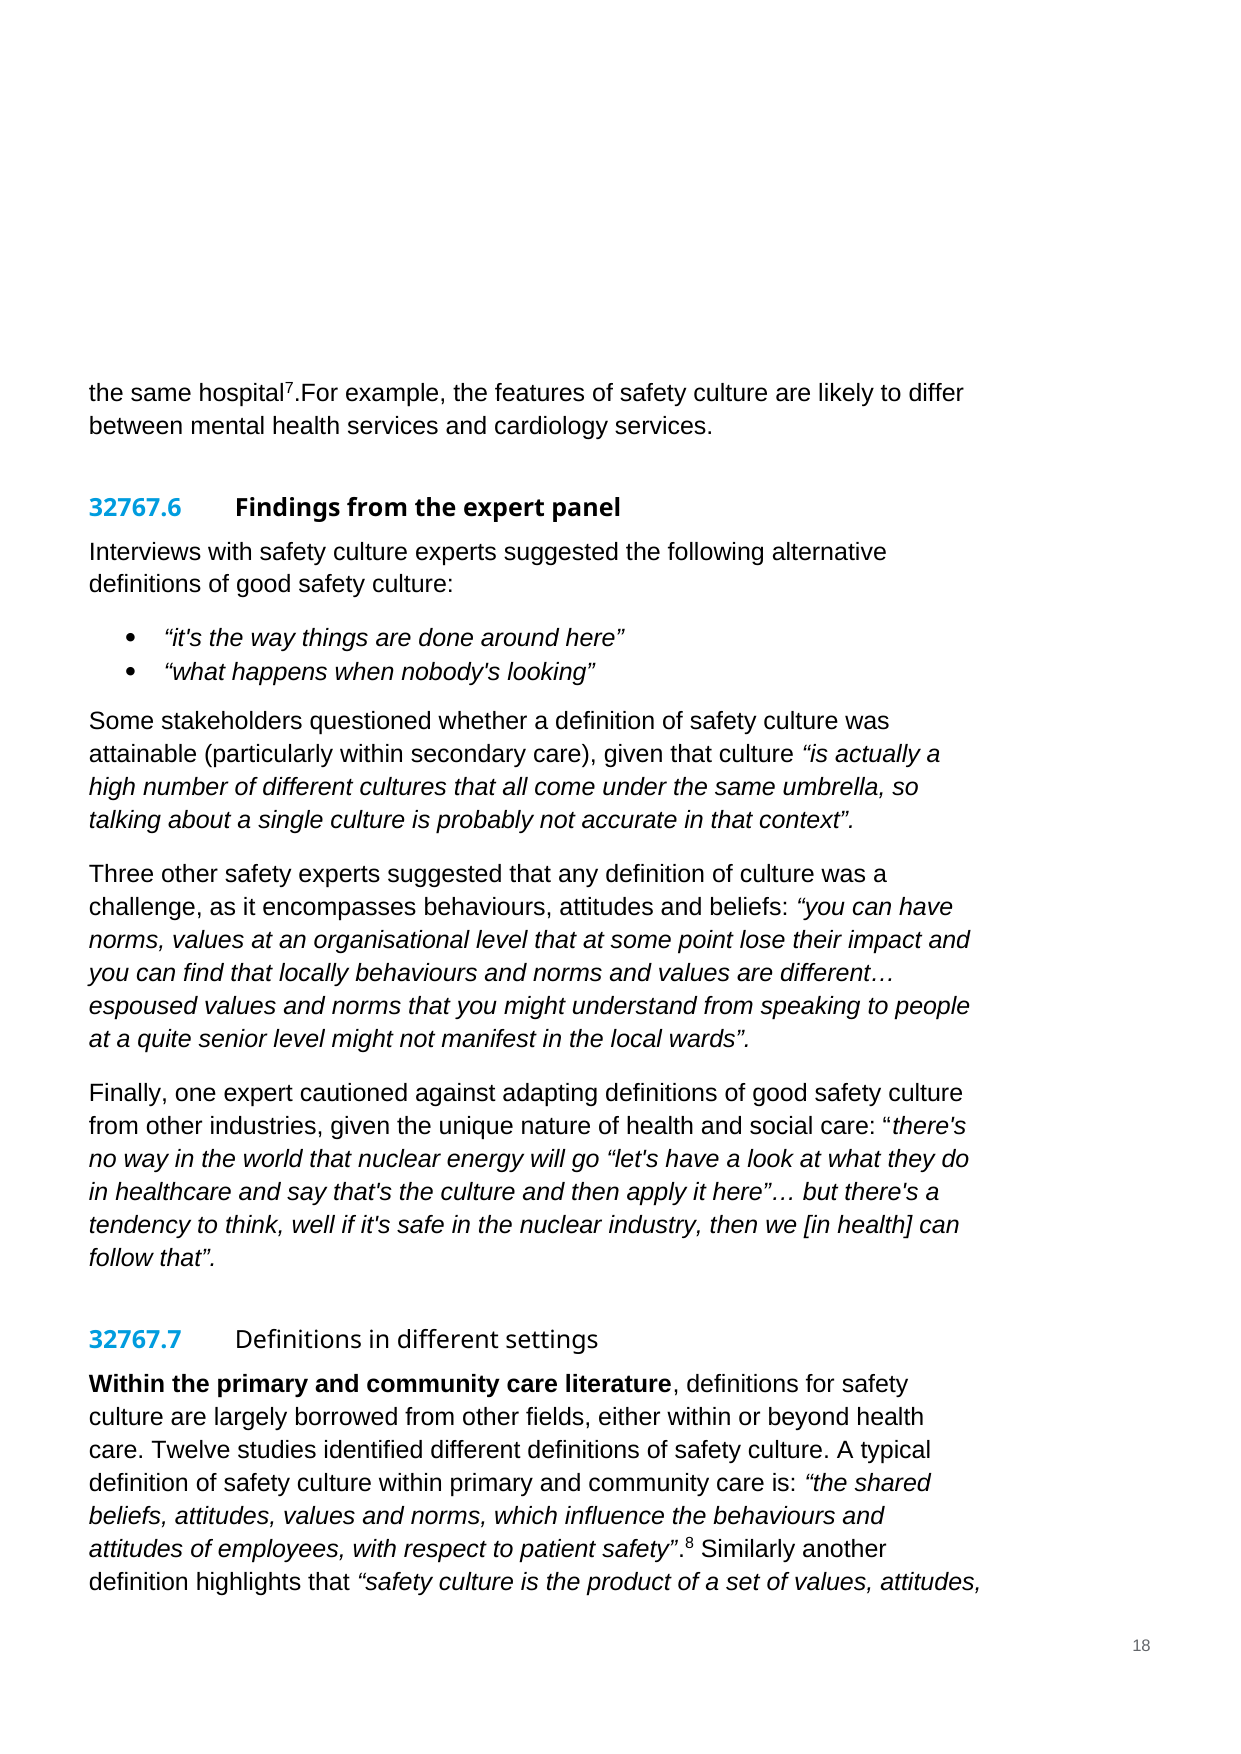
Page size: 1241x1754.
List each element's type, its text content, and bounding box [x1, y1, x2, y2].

text Within the primary and community care literature, definitions for safety culture are largely borrowed from other fields, either within or beyond health care. Twelve studies identified different definitions of safety culture. A typical definition of safety culture within primary and community care is: “the shared beliefs, attitudes, values and norms, which influence the behaviours and attitudes of employees, with respect to patient safety”. Similarly another definition highlights that “safety culture is the product of a set of values, attitudes, [89, 1369, 986, 1596]
subtitle Findings from the expert panel [89, 490, 986, 524]
subtitle Definitions in different settings [89, 1322, 986, 1356]
text Interviews with safety culture experts suggested the following alternative definitions of good safety culture: [89, 536, 986, 598]
list “what happens when nobody's looking” [126, 656, 986, 685]
text the same hospital.For example, the features of safety culture are likely to differ between mental health services and cardiology services. [89, 378, 986, 440]
text Some stakeholders questioned whether a definition of safety culture was attainable (particularly within secondary care), given that culture “is actually a high number of different cultures that all come under the same umbrella, so talking about a single culture is probably not accurate in that context”. [89, 706, 986, 834]
text Finally, one expert cautioned against adapting definitions of good safety culture from other industries, given the unique nature of health and social care: “there's no way in the world that nuclear energy will go “let's have a look at what they do in healthcare and say that's the culture and then apply it here”… but there's a tendency to think, well if it's safe in the nuclear industry, then we [in health] can follow that”. [89, 1078, 986, 1272]
list “it's the way things are done around here” [126, 623, 986, 652]
text Three other safety experts suggested that any definition of culture was a challenge, as it encompasses behaviours, attitudes and beliefs: “you can have norms, values at an organisational level that at some point lose their impact and you can find that locally behaviours and norms and values are different… espoused values and norms that you might understand from speaking to people at a quite senior level might not manifest in the local wards”. [89, 859, 986, 1053]
